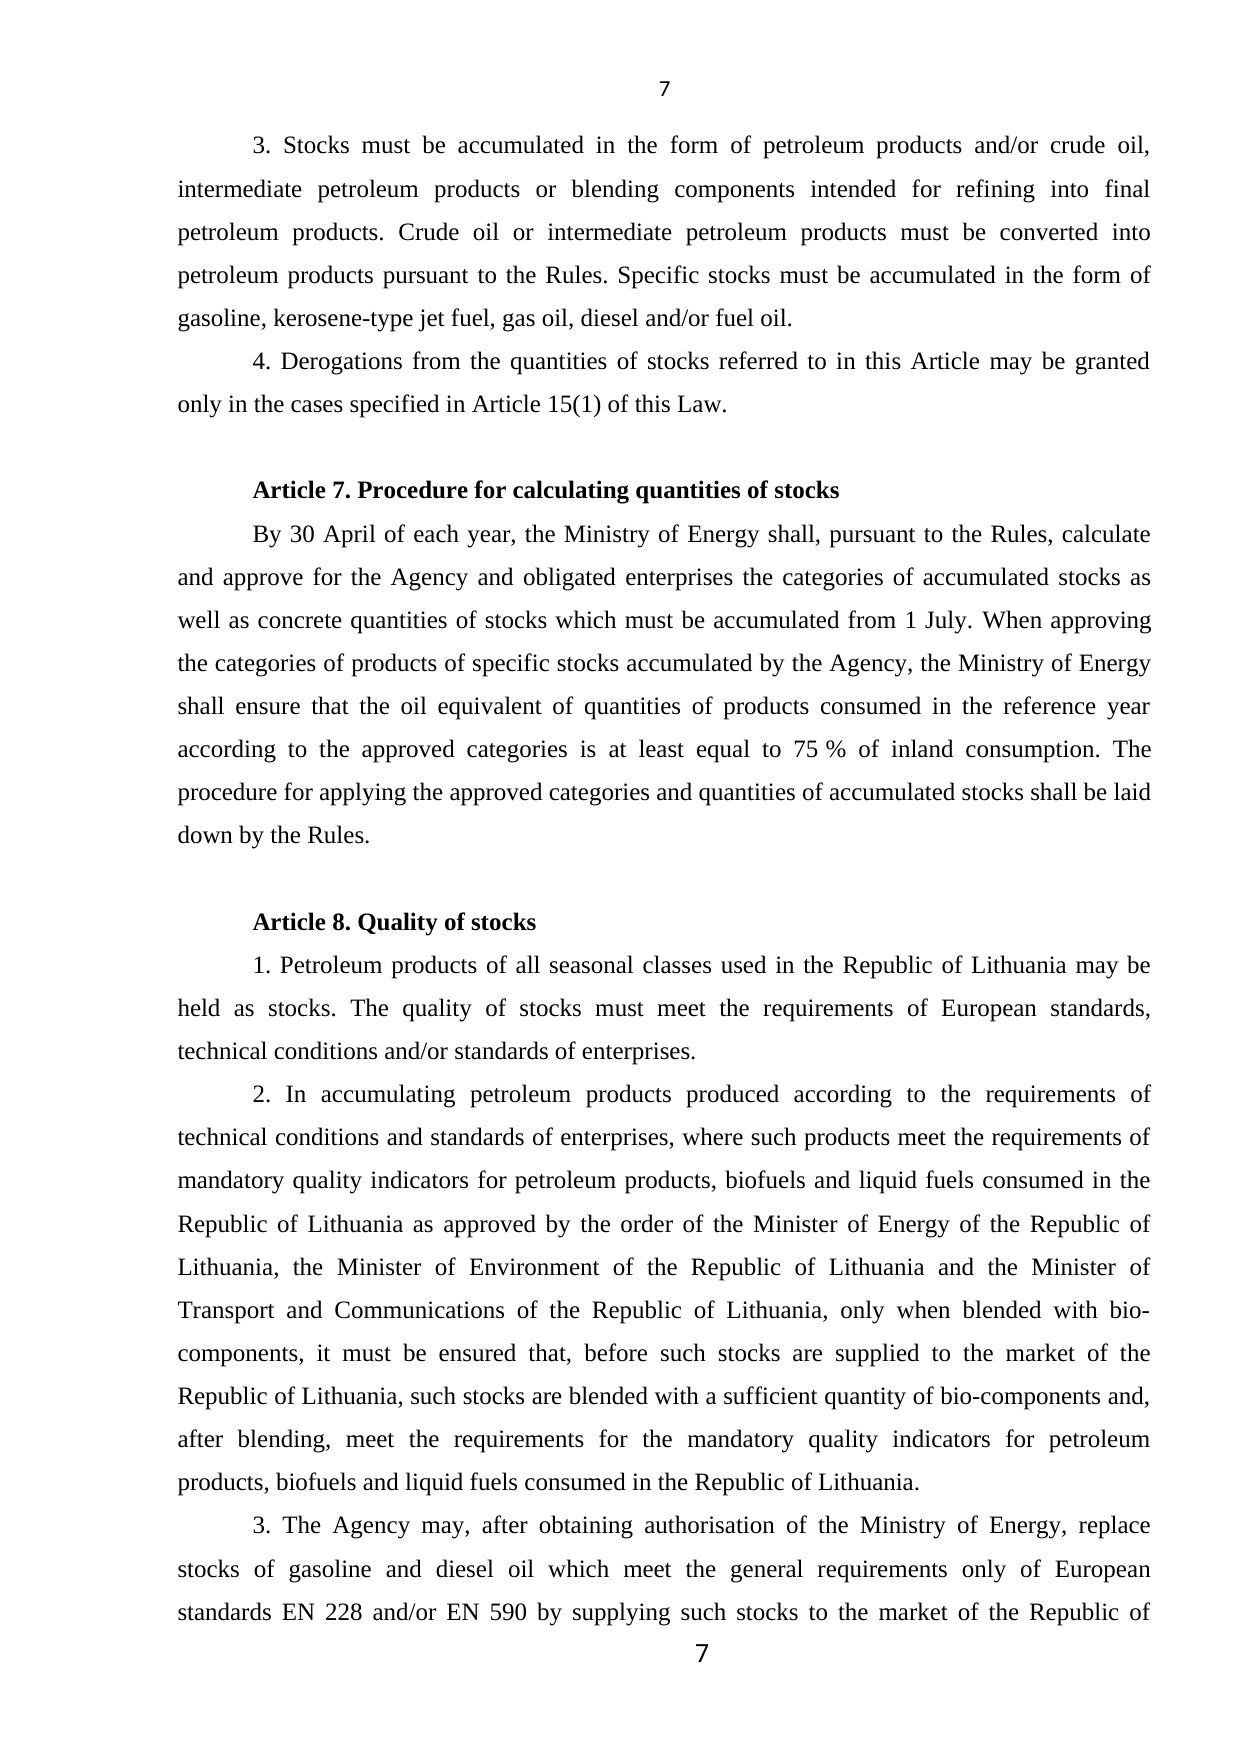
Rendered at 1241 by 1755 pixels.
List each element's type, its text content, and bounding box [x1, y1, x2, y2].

text Article 8. Quality of stocks [177, 907, 1152, 936]
text 4. Derogations from the quantities of stocks referred to in this Article may be granted only in the cases specified in Article 15(1) of this Law. [177, 346, 1152, 418]
text 3. Stocks must be accumulated in the form of petroleum products and/or crude oil, intermediate petroleum products or blending components intended for refining into final petroleum products. Crude oil or intermediate petroleum products must be converted into petroleum products pursuant to the Rules. Specific stocks must be accumulated in the form of gasoline, kerosene-type jet fuel, gas oil, diesel and/or fuel oil. [177, 131, 1152, 332]
text Article 7. Procedure for calculating quantities of stocks [177, 476, 1152, 504]
text By 30 April of each year, the Ministry of Energy shall, pursuant to the Rules, calculate and approve for the Agency and obligated enterprises the categories of accumulated stocks as well as concrete quantities of stocks which must be accumulated from 1 July. When approving the categories of products of specific stocks accumulated by the Agency, the Ministry of Energy shall ensure that the oil equivalent of quantities of products consumed in the reference year according to the approved categories is at least equal to 75 % of inland consumption. The procedure for applying the approved categories and quantities of accumulated stocks shall be laid down by the Rules. [177, 519, 1152, 849]
text 2. In accumulating petroleum products produced according to the requirements of technical conditions and standards of enterprises, where such products meet the requirements of mandatory quality indicators for petroleum products, biofuels and liquid fuels consumed in the Republic of Lithuania as approved by the order of the Minister of Energy of the Republic of Lithuania, the Minister of Environment of the Republic of Lithuania and the Minister of Transport and Communications of the Republic of Lithuania, only when blended with bio-components, it must be ensured that, before such stocks are supplied to the market of the Republic of Lithuania, such stocks are blended with a sufficient quantity of bio-components and, after blending, meet the requirements for the mandatory quality indicators for petroleum products, biofuels and liquid fuels consumed in the Republic of Lithuania. [177, 1079, 1152, 1496]
text 1. Petroleum products of all seasonal classes used in the Republic of Lithuania may be held as stocks. The quality of stocks must meet the requirements of European standards, technical conditions and/or standards of enterprises. [177, 950, 1152, 1065]
text 3. The Agency may, after obtaining authorisation of the Ministry of Energy, replace stocks of gasoline and diesel oil which meet the general requirements only of European standards EN 228 and/or EN 590 by supplying such stocks to the market of the Republic of [177, 1511, 1152, 1626]
